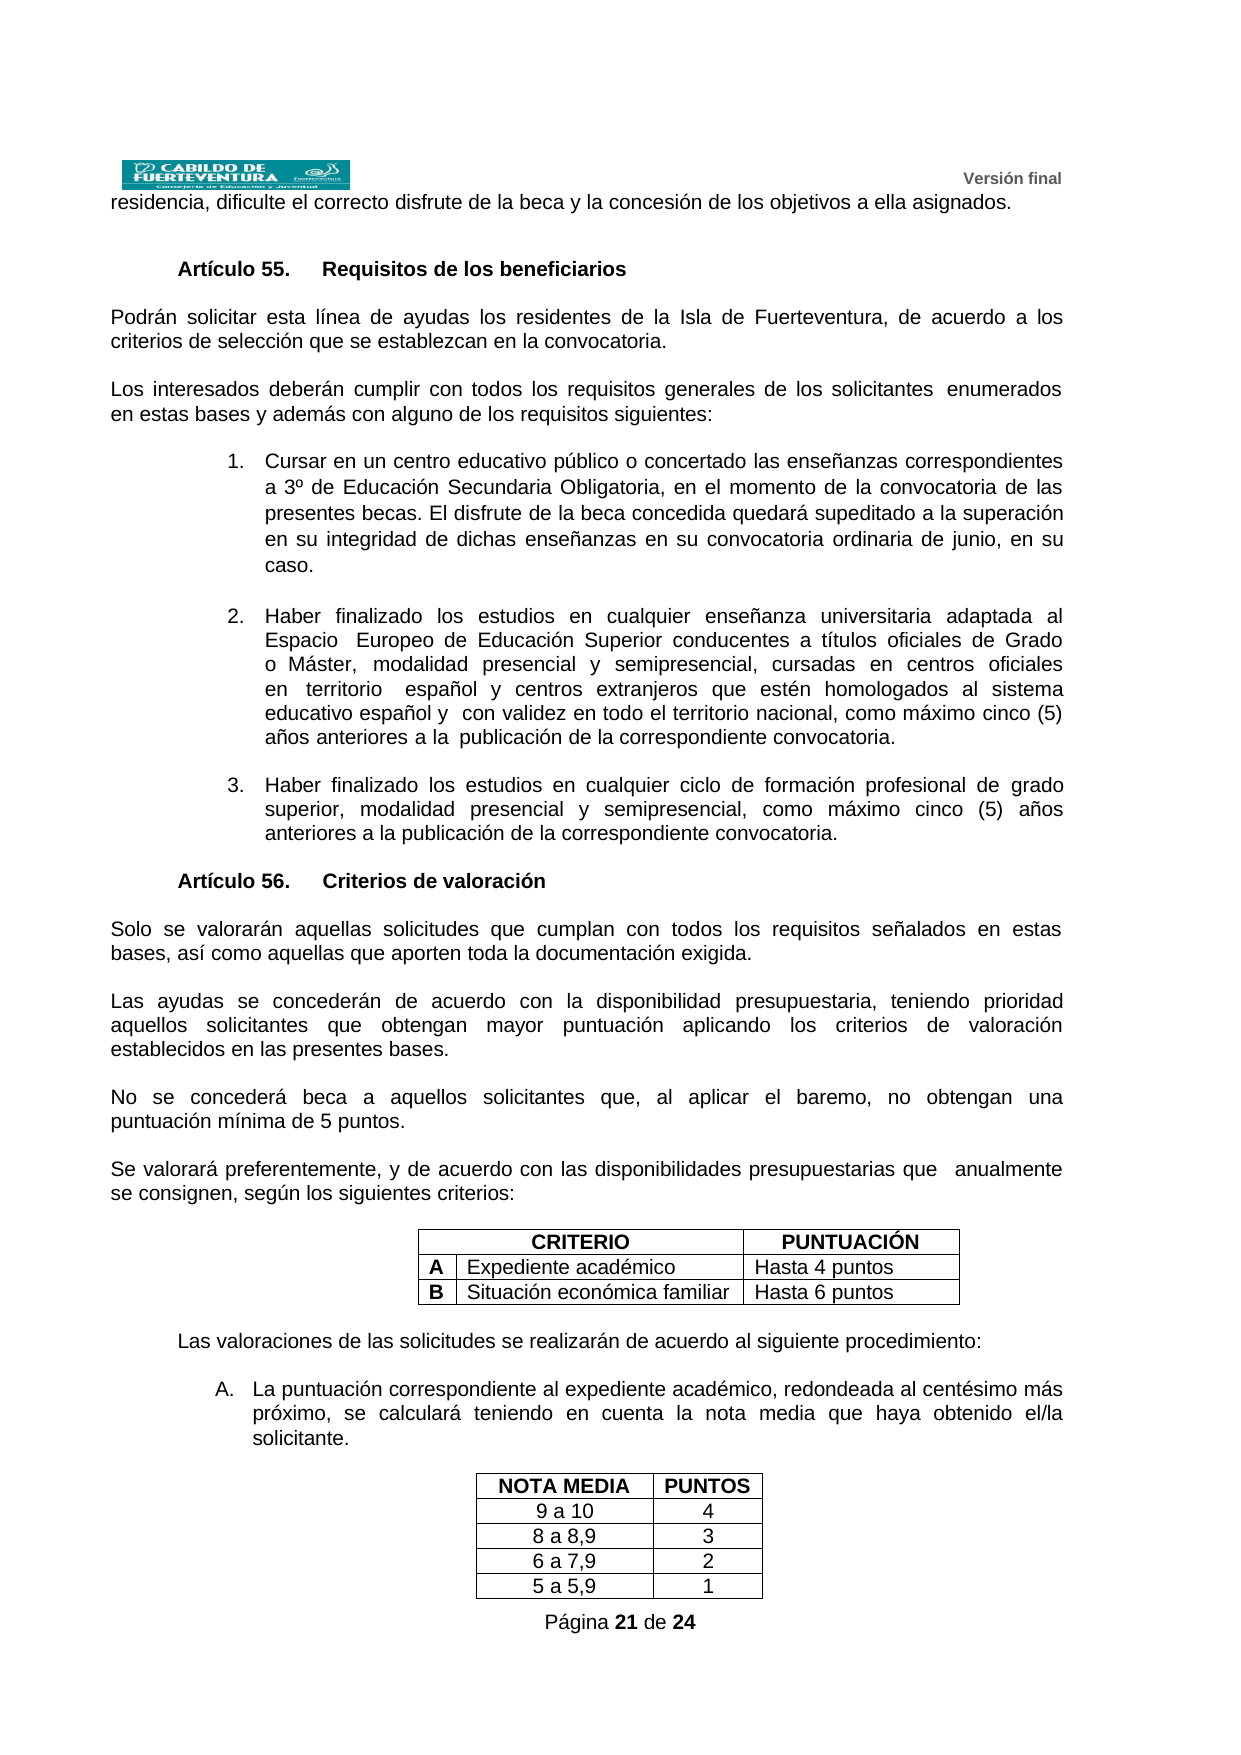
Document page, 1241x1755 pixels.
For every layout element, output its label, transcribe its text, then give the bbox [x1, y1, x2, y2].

table_cell 3 [654, 1524, 762, 1548]
text Solo se valorarán aquellas solicitudes que cumplan con todos los requisitos señalados en estas bases, así como aquellas que aporten toda la documentación exigida. [110, 917, 1062, 965]
table_cell Situación económica familiar [457, 1280, 743, 1304]
table_cell 4 [654, 1499, 762, 1523]
table_cell Expediente académico [457, 1255, 743, 1279]
table_cell 2 [654, 1549, 762, 1573]
text No se concederá beca a aquellos solicitantes que, al aplicar el baremo, no obtengan una puntuación mínima de 5 puntos. [110, 1085, 1063, 1133]
table_header NOTA MEDIA [477, 1474, 653, 1498]
table_cell 5 a 5,9 [477, 1574, 653, 1598]
table_header PUNTOS [654, 1474, 762, 1498]
text Podrán solicitar esta línea de ayudas los residentes de la Isla de Fuerteventura, de acuerdo a los criterios de selección que se establezcan en la convocatoria. [110, 305, 1063, 353]
table_header PUNTUACIÓN [744, 1230, 959, 1254]
table_cell Hasta 4 puntos [744, 1255, 959, 1279]
picture [122, 160, 351, 190]
text Las valoraciones de las solicitudes se realizarán de acuerdo al siguiente procedimiento: [177, 1329, 1076, 1353]
table_cell Hasta 6 puntos [744, 1280, 959, 1304]
table_cell A [419, 1255, 456, 1279]
text Las ayudas se concederán de acuerdo con la disponibilidad presupuestaria, teniendo prioridad aquellos solicitantes que obtengan mayor puntuación aplicando los criterios de valoración establecidos en las presentes bases. [110, 989, 1063, 1061]
text Los interesados deberán cumplir con todos los requisitos generales de los solicitantes enumerados en estas bases y además con alguno de los requisitos siguientes: [110, 377, 1062, 425]
subtitle Artículo 56. Criterios de valoración [177, 869, 1076, 893]
list La puntuación correspondiente al expediente académico, redondeada al centésimo más próximo, se calculará teniendo en cuenta la nota media que haya obtenido el/la solicitante. [215, 1377, 1063, 1449]
table_cell 9 a 10 [477, 1499, 653, 1523]
table_cell 8 a 8,9 [477, 1524, 653, 1548]
table_cell B [419, 1280, 456, 1304]
table_header CRITERIO [419, 1230, 743, 1254]
list Cursar en un centro educativo público o concertado las enseñanzas correspondientes a 3º de Educación Secundaria Obligatoria, en el momento de la convocatoria de las presentes becas. El disfrute de la beca concedida quedará supeditado a la superación en su integridad de dichas enseñanzas en su convocatoria ordinaria de junio, en su caso. [227, 449, 1063, 576]
text residencia, dificulte el correcto disfrute de la beca y la concesión de los objetivos a ella asignados. [110, 190, 1064, 214]
list Haber finalizado los estudios en cualquier ciclo de formación profesional de grado superior, modalidad presencial y semipresencial, como máximo cinco (5) años anteriores a la publicación de la correspondiente convocatoria. [227, 773, 1064, 845]
table_cell 6 a 7,9 [477, 1549, 653, 1573]
text Se valorará preferentemente, y de acuerdo con las disponibilidades presupuestarias que anualmente se consignen, según los siguientes criterios: [110, 1157, 1063, 1205]
table_cell 1 [654, 1574, 762, 1598]
subtitle Artículo 55. Requisitos de los beneficiarios [177, 257, 1076, 281]
list Haber finalizado los estudios en cualquier enseñanza universitaria adaptada al Espacio Europeo de Educación Superior conducentes a títulos oficiales de Grado o Máster, modalidad presencial y semipresencial, cursadas en centros oficiales en territorio español y centros extranjeros que estén homologados al sistema educativo español y con validez en todo el territorio nacional, como máximo cinco (5) años anteriores a la publicación de la correspondiente convocatoria. [227, 604, 1063, 749]
